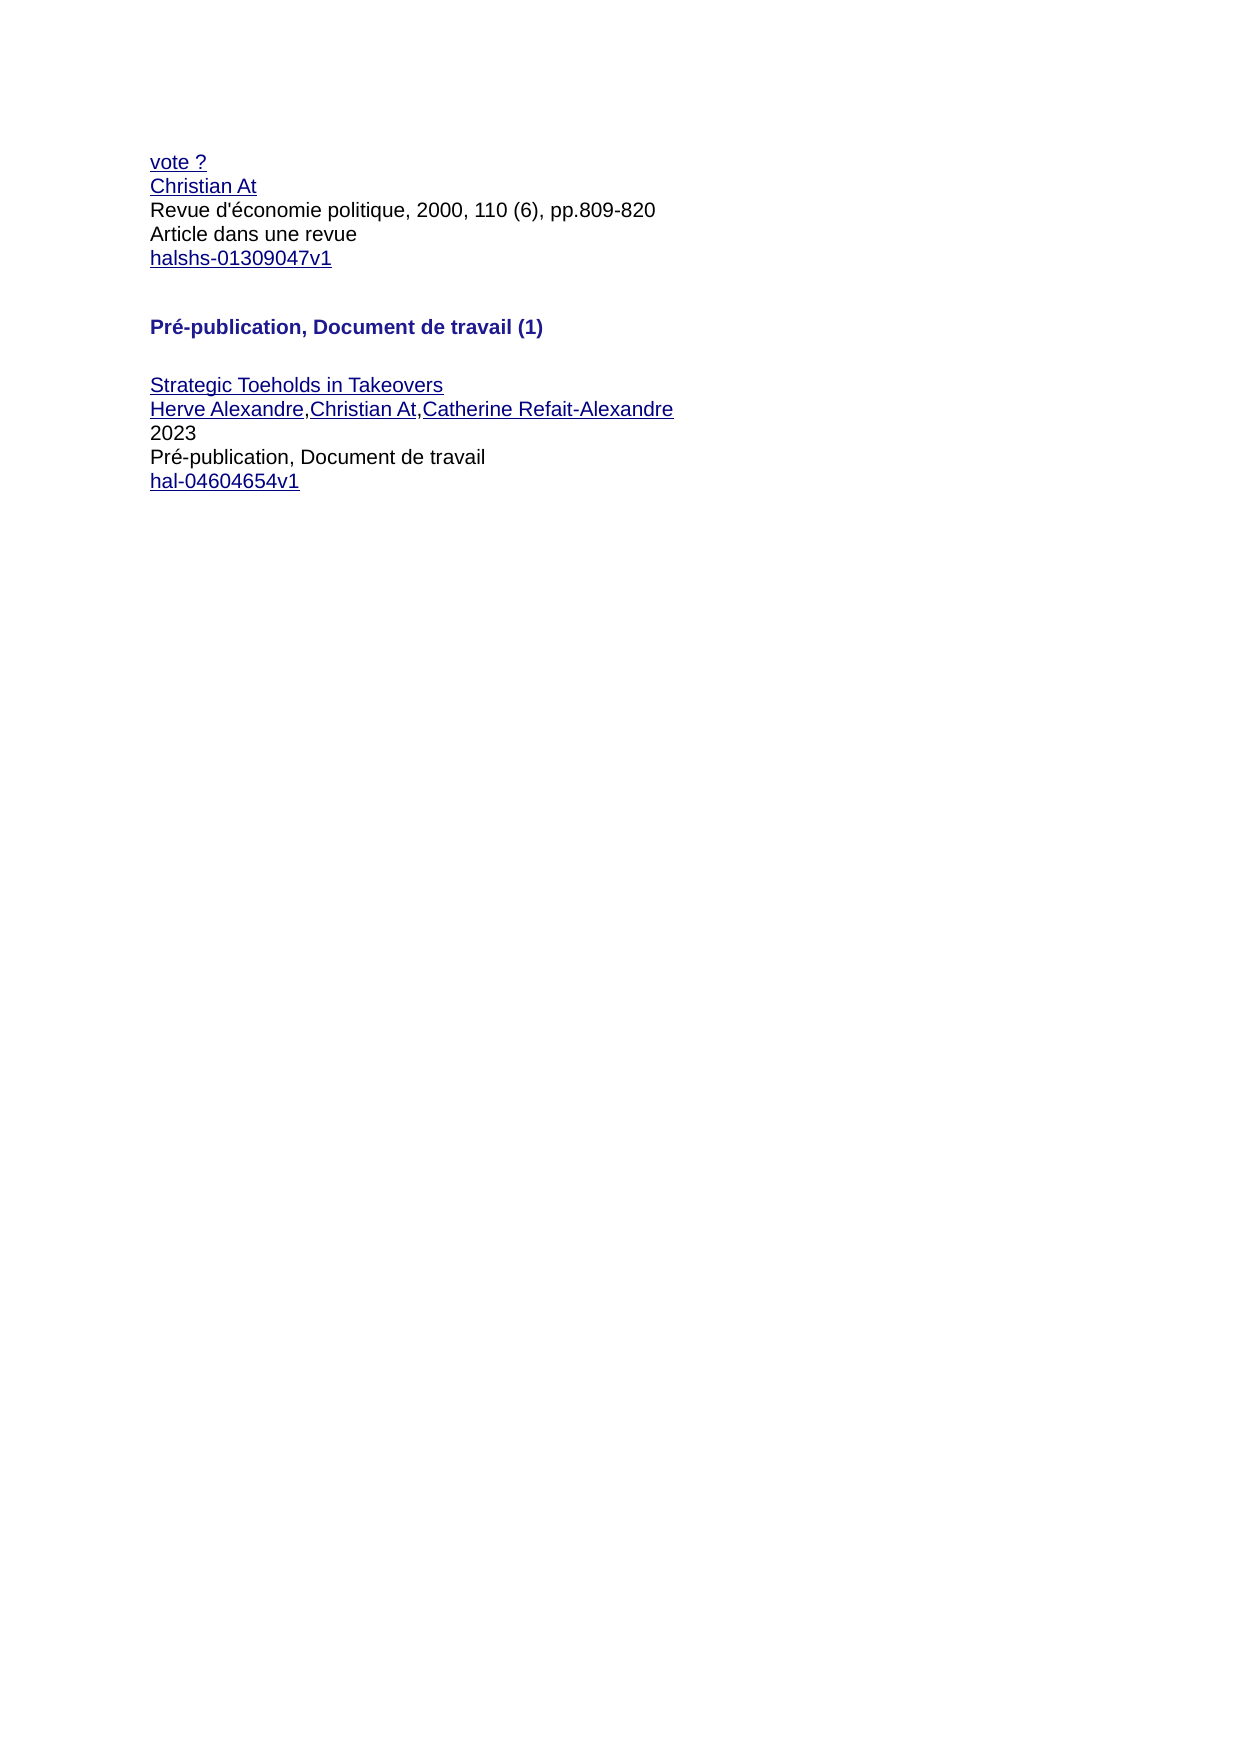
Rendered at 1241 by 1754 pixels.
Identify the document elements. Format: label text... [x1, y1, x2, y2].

subtitle Pré-publication, Document de travail (1) [150, 314, 1090, 338]
table_cell vote ? Christian At Revue d'économie politique, 2000, 110 (6), pp.809-820 Article dans une revue halshs-01309047v1 [150, 150, 1090, 270]
table_header Strategic Toeholds in Takeovers Herve Alexandre,Christian At,Catherine Refait-Alexandre 2023 Pré-publication, Document de travail hal-04604654v1 [150, 373, 1090, 493]
